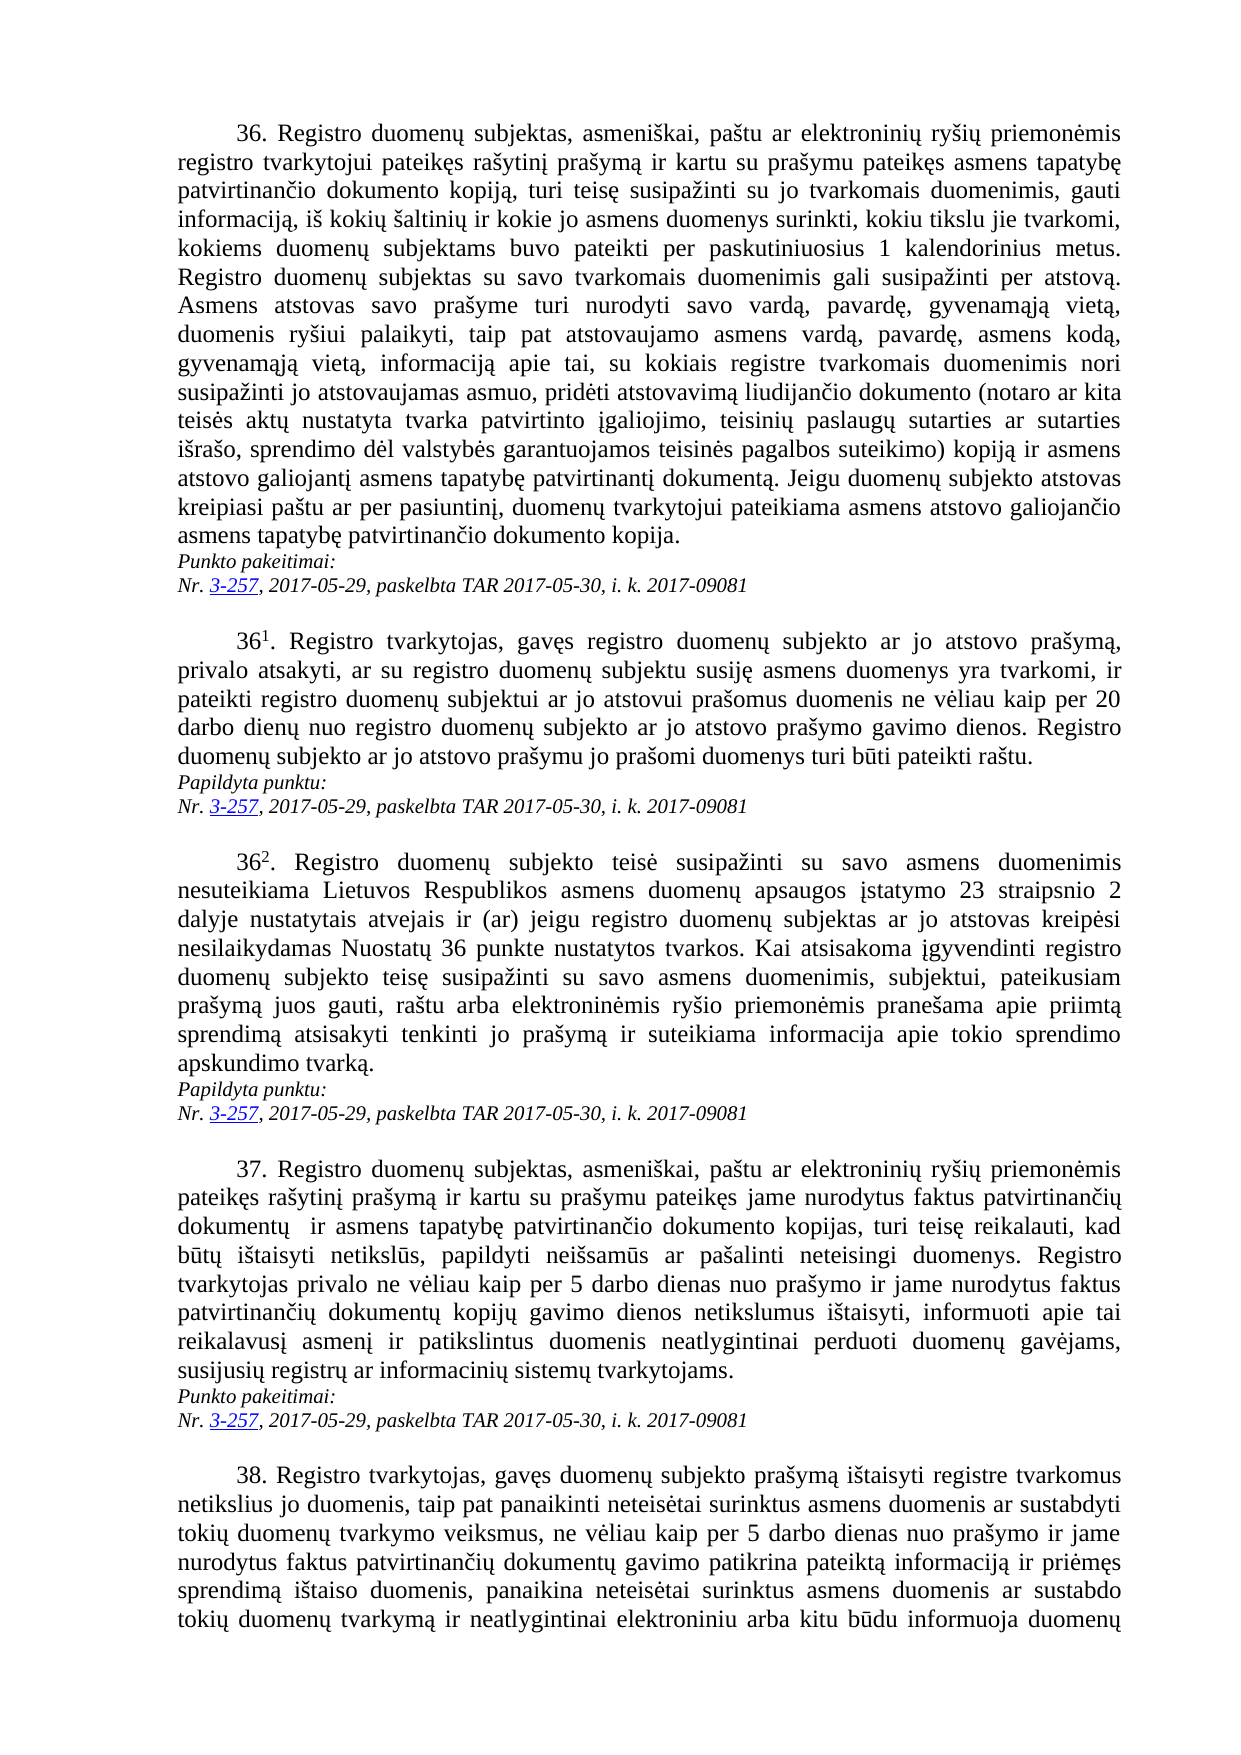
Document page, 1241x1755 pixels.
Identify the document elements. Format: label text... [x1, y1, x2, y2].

text 38. Registro tvarkytojas, gavęs duomenų subjekto prašymą ištaisyti registre tvarkomus netikslius jo duomenis, taip pat panaikinti neteisėtai surinktus asmens duomenis ar sustabdyti tokių duomenų tvarkymo veiksmus, ne vėliau kaip per 5 darbo dienas nuo prašymo ir jame nurodytus faktus patvirtinančių dokumentų gavimo patikrina pateiktą informaciją ir priėmęs sprendimą ištaiso duomenis, panaikina neteisėtai surinktus asmens duomenis ar sustabdo tokių duomenų tvarkymą ir neatlygintinai elektroniniu arba kitu būdu informuoja duomenų [177, 1461, 1122, 1633]
text Nr. 3-257, 2017-05-29, paskelbta TAR 2017-05-30, i. k. 2017-09081 [177, 573, 1122, 597]
text Punkto pakeitimai: [177, 549, 1122, 573]
text 362. Registro duomenų subjekto teisė susipažinti su savo asmens duomenimis nesuteikiama Lietuvos Respublikos asmens duomenų apsaugos įstatymo 23 straipsnio 2 dalyje nustatytais atvejais ir (ar) jeigu registro duomenų subjektas ar jo atstovas kreipėsi nesilaikydamas Nuostatų 36 punkte nustatytos tvarkos. Kai atsisakoma įgyvendinti registro duomenų subjekto teisę susipažinti su savo asmens duomenimis, subjektui, pateikusiam prašymą juos gauti, raštu arba elektroninėmis ryšio priemonėmis pranešama apie priimtą sprendimą atsisakyti tenkinti jo prašymą ir suteikiama informacija apie tokio sprendimo apskundimo tvarką. [177, 847, 1122, 1077]
text Nr. 3-257, 2017-05-29, paskelbta TAR 2017-05-30, i. k. 2017-09081 [177, 794, 1122, 818]
text Nr. 3-257, 2017-05-29, paskelbta TAR 2017-05-30, i. k. 2017-09081 [177, 1101, 1122, 1125]
text Papildyta punktu: [177, 770, 1122, 794]
text 37. Registro duomenų subjektas, asmeniškai, paštu ar elektroninių ryšių priemonėmis pateikęs rašytinį prašymą ir kartu su prašymu pateikęs jame nurodytus faktus patvirtinančių dokumentų ir asmens tapatybę patvirtinančio dokumento kopijas, turi teisę reikalauti, kad būtų ištaisyti netikslūs, papildyti neišsamūs ar pašalinti neteisingi duomenys. Registro tvarkytojas privalo ne vėliau kaip per 5 darbo dienas nuo prašymo ir jame nurodytus faktus patvirtinančių dokumentų kopijų gavimo dienos netikslumus ištaisyti, informuoti apie tai reikalavusį asmenį ir patikslintus duomenis neatlygintinai perduoti duomenų gavėjams, susijusių registrų ar informacinių sistemų tvarkytojams. [177, 1154, 1122, 1384]
text Papildyta punktu: [177, 1077, 1122, 1101]
text Punkto pakeitimai: [177, 1384, 1122, 1408]
text 36. Registro duomenų subjektas, asmeniškai, paštu ar elektroninių ryšių priemonėmis registro tvarkytojui pateikęs rašytinį prašymą ir kartu su prašymu pateikęs asmens tapatybę patvirtinančio dokumento kopiją, turi teisę susipažinti su jo tvarkomais duomenimis, gauti informaciją, iš kokių šaltinių ir kokie jo asmens duomenys surinkti, kokiu tikslu jie tvarkomi, kokiems duomenų subjektams buvo pateikti per paskutiniuosius 1 kalendorinius metus. Registro duomenų subjektas su savo tvarkomais duomenimis gali susipažinti per atstovą. Asmens atstovas savo prašyme turi nurodyti savo vardą, pavardę, gyvenamąją vietą, duomenis ryšiui palaikyti, taip pat atstovaujamo asmens vardą, pavardę, asmens kodą, gyvenamąją vietą, informaciją apie tai, su kokiais registre tvarkomais duomenimis nori susipažinti jo atstovaujamas asmuo, pridėti atstovavimą liudijančio dokumento (notaro ar kita teisės aktų nustatyta tvarka patvirtinto įgaliojimo, teisinių paslaugų sutarties ar sutarties išrašo, sprendimo dėl valstybės garantuojamos teisinės pagalbos suteikimo) kopiją ir asmens atstovo galiojantį asmens tapatybę patvirtinantį dokumentą. Jeigu duomenų subjekto atstovas kreipiasi paštu ar per pasiuntinį, duomenų tvarkytojui pateikiama asmens atstovo galiojančio asmens tapatybę patvirtinančio dokumento kopija. [177, 118, 1122, 549]
text 361. Registro tvarkytojas, gavęs registro duomenų subjekto ar jo atstovo prašymą, privalo atsakyti, ar su registro duomenų subjektu susiję asmens duomenys yra tvarkomi, ir pateikti registro duomenų subjektui ar jo atstovui prašomus duomenis ne vėliau kaip per 20 darbo dienų nuo registro duomenų subjekto ar jo atstovo prašymo gavimo dienos. Registro duomenų subjekto ar jo atstovo prašymu jo prašomi duomenys turi būti pateikti raštu. [177, 626, 1122, 770]
text Nr. 3-257, 2017-05-29, paskelbta TAR 2017-05-30, i. k. 2017-09081 [177, 1408, 1122, 1432]
